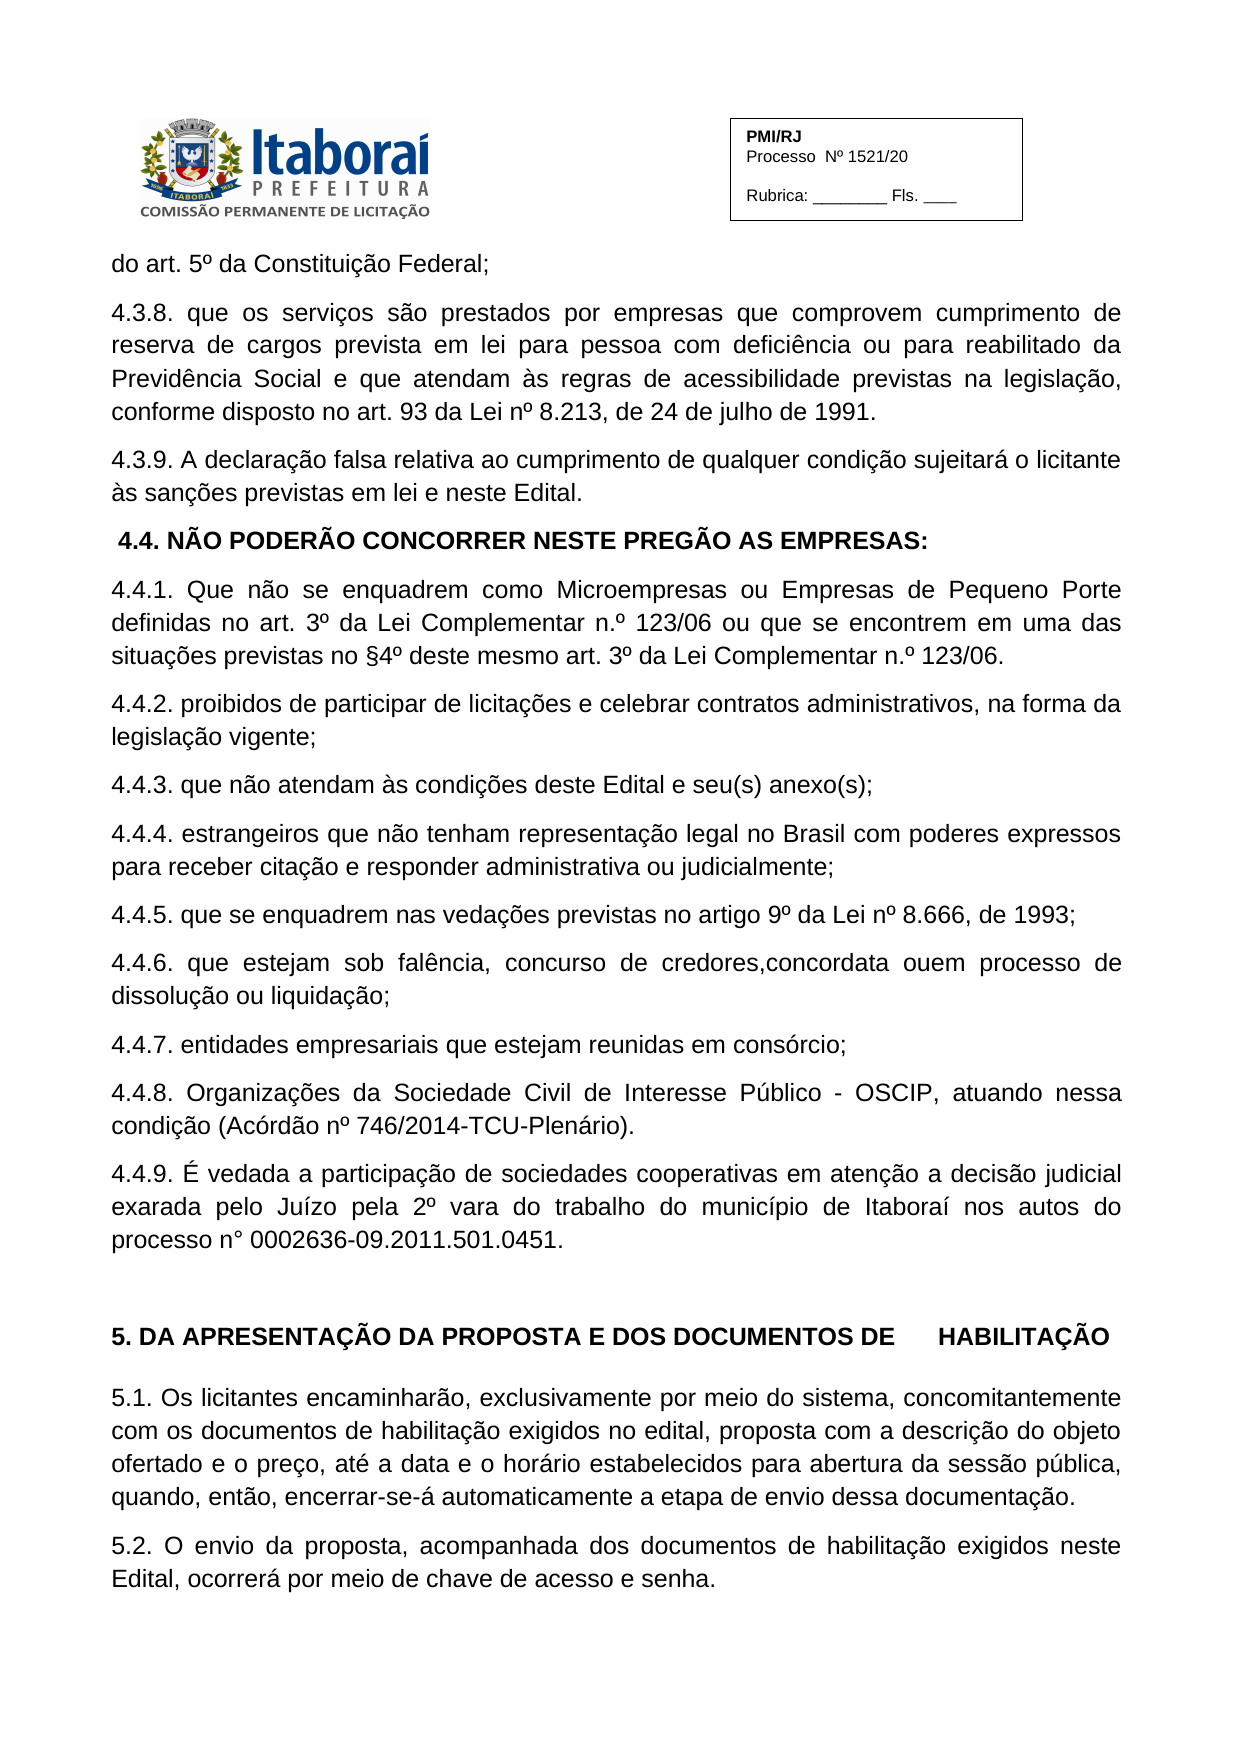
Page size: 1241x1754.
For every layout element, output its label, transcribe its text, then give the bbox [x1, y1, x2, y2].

text 4.4.5. que se enquadrem nas vedações previstas no artigo 9º da Lei nº 8.666, de 1993; [111, 900, 1123, 929]
text 4.4.4. estrangeiros que não tenham representação legal no Brasil com poderes expressos para receber citação e responder administrativa ou judicialmente; [111, 819, 1123, 880]
text do art. 5º da Constituição Federal; [111, 249, 1123, 278]
text 4.4.9. É vedada a participação de sociedades cooperativas em atenção a decisão judicial exarada pelo Juízo pela 2º vara do trabalho do município de Itaboraí nos autos do processo n° 0002636-09.2011.501.0451. [111, 1159, 1123, 1254]
text 4.4.7. entidades empresariais que estejam reunidas em consórcio; [111, 1030, 1123, 1058]
picture [140, 118, 430, 220]
text 5.1. Os licitantes encaminharão, exclusivamente por meio do sistema, concomitantemente com os documentos de habilitação exigidos no edital, proposta com a descrição do objeto ofertado e o preço, até a data e o horário estabelecidos para abertura da sessão pública, quando, então, encerrar-se-á automaticamente a etapa de envio dessa documentação. [111, 1383, 1123, 1511]
text 4.4.2. proibidos de participar de licitações e celebrar contratos administrativos, na forma da legislação vigente; [111, 689, 1123, 751]
text 4.4. NÃO PODERÃO CONCORRER NESTE PREGÃO AS EMPRESAS: [111, 526, 1123, 555]
text 5.2. O envio da proposta, acompanhada dos documentos de habilitação exigidos neste Edital, ocorrerá por meio de chave de acesso e senha. [111, 1531, 1123, 1592]
text 4.3.8. que os serviços são prestados por empresas que comprovem cumprimento de reserva de cargos prevista em lei para pessoa com deficiência ou para reabilitado da Previdência Social e que atendam às regras de acessibilidade previstas na legislação, conforme disposto no art. 93 da Lei nº 8.213, de 24 de julho de 1991. [111, 297, 1123, 425]
text 4.4.8. Organizações da Sociedade Civil de Interesse Público - OSCIP, atuando nessa condição (Acórdão nº 746/2014-TCU-Plenário). [111, 1078, 1123, 1140]
text 5. DA APRESENTAÇÃO DA PROPOSTA E DOS DOCUMENTOS DE HABILITAÇÃO [111, 1322, 1123, 1351]
text 4.3.9. A declaração falsa relativa ao cumprimento de qualquer condição sujeitará o licitante às sanções previstas em lei e neste Edital. [111, 445, 1123, 507]
text 4.4.1. Que não se enquadrem como Microempresas ou Empresas de Pequeno Porte definidas no art. 3º da Lei Complementar n.º 123/06 ou que se encontrem em uma das situações previstas no §4º deste mesmo art. 3º da Lei Complementar n.º 123/06. [111, 574, 1123, 669]
text 4.4.6. que estejam sob falência, concurso de credores,concordata ouem processo de dissolução ou liquidação; [111, 948, 1123, 1010]
text 4.4.3. que não atendam às condições deste Edital e seu(s) anexo(s); [111, 770, 1123, 799]
